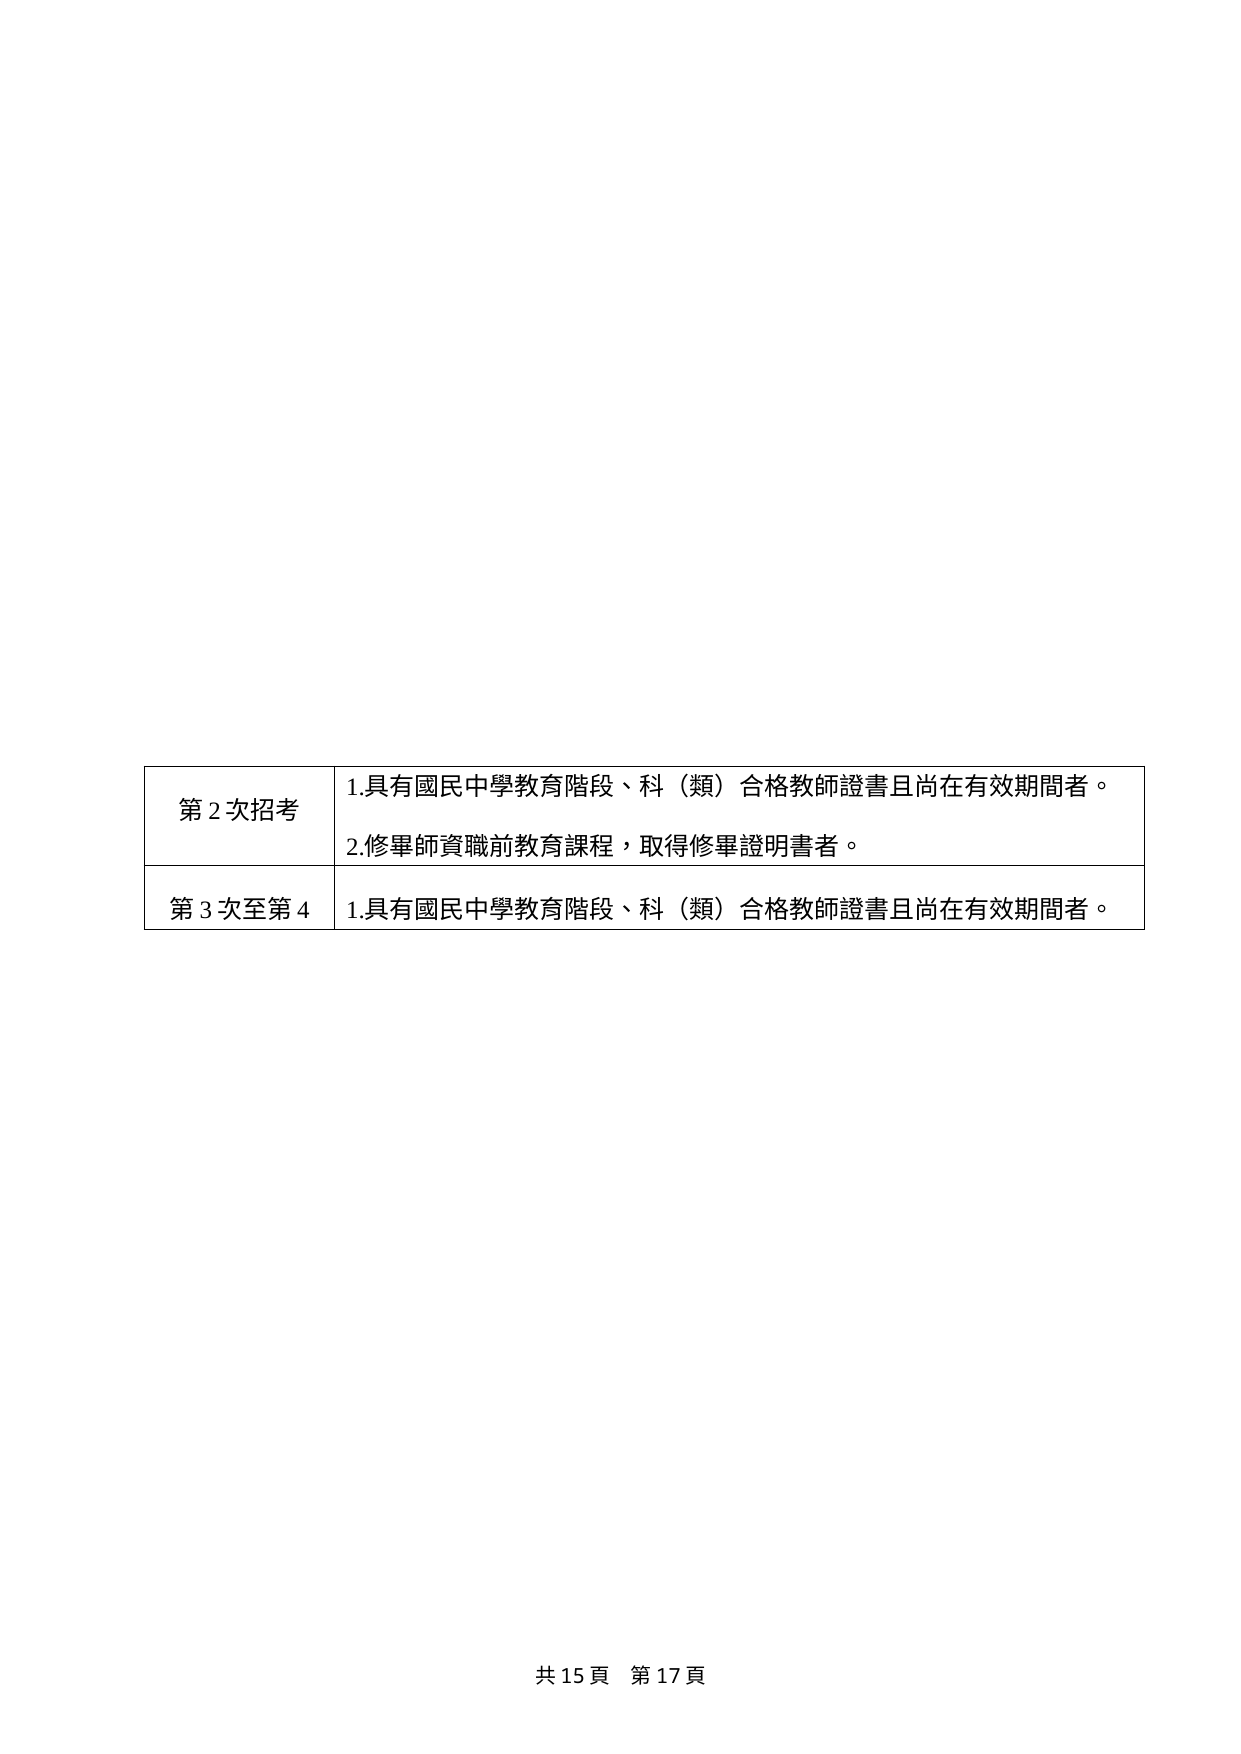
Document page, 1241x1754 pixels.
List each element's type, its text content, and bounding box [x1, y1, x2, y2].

table_cell 1.具有國民中學教育階段、科（類）合格教師證書且尚在有效期間者。 2.修畢師資職前教育課程，取得修畢證明書者。 [335, 767, 1144, 865]
table_cell 1.具有國民中學教育階段、科（類）合格教師證書且尚在有效期間者。 [335, 866, 1144, 929]
table_cell 第2次招考 [145, 767, 334, 865]
table_cell 第3次至第4 [145, 866, 334, 929]
